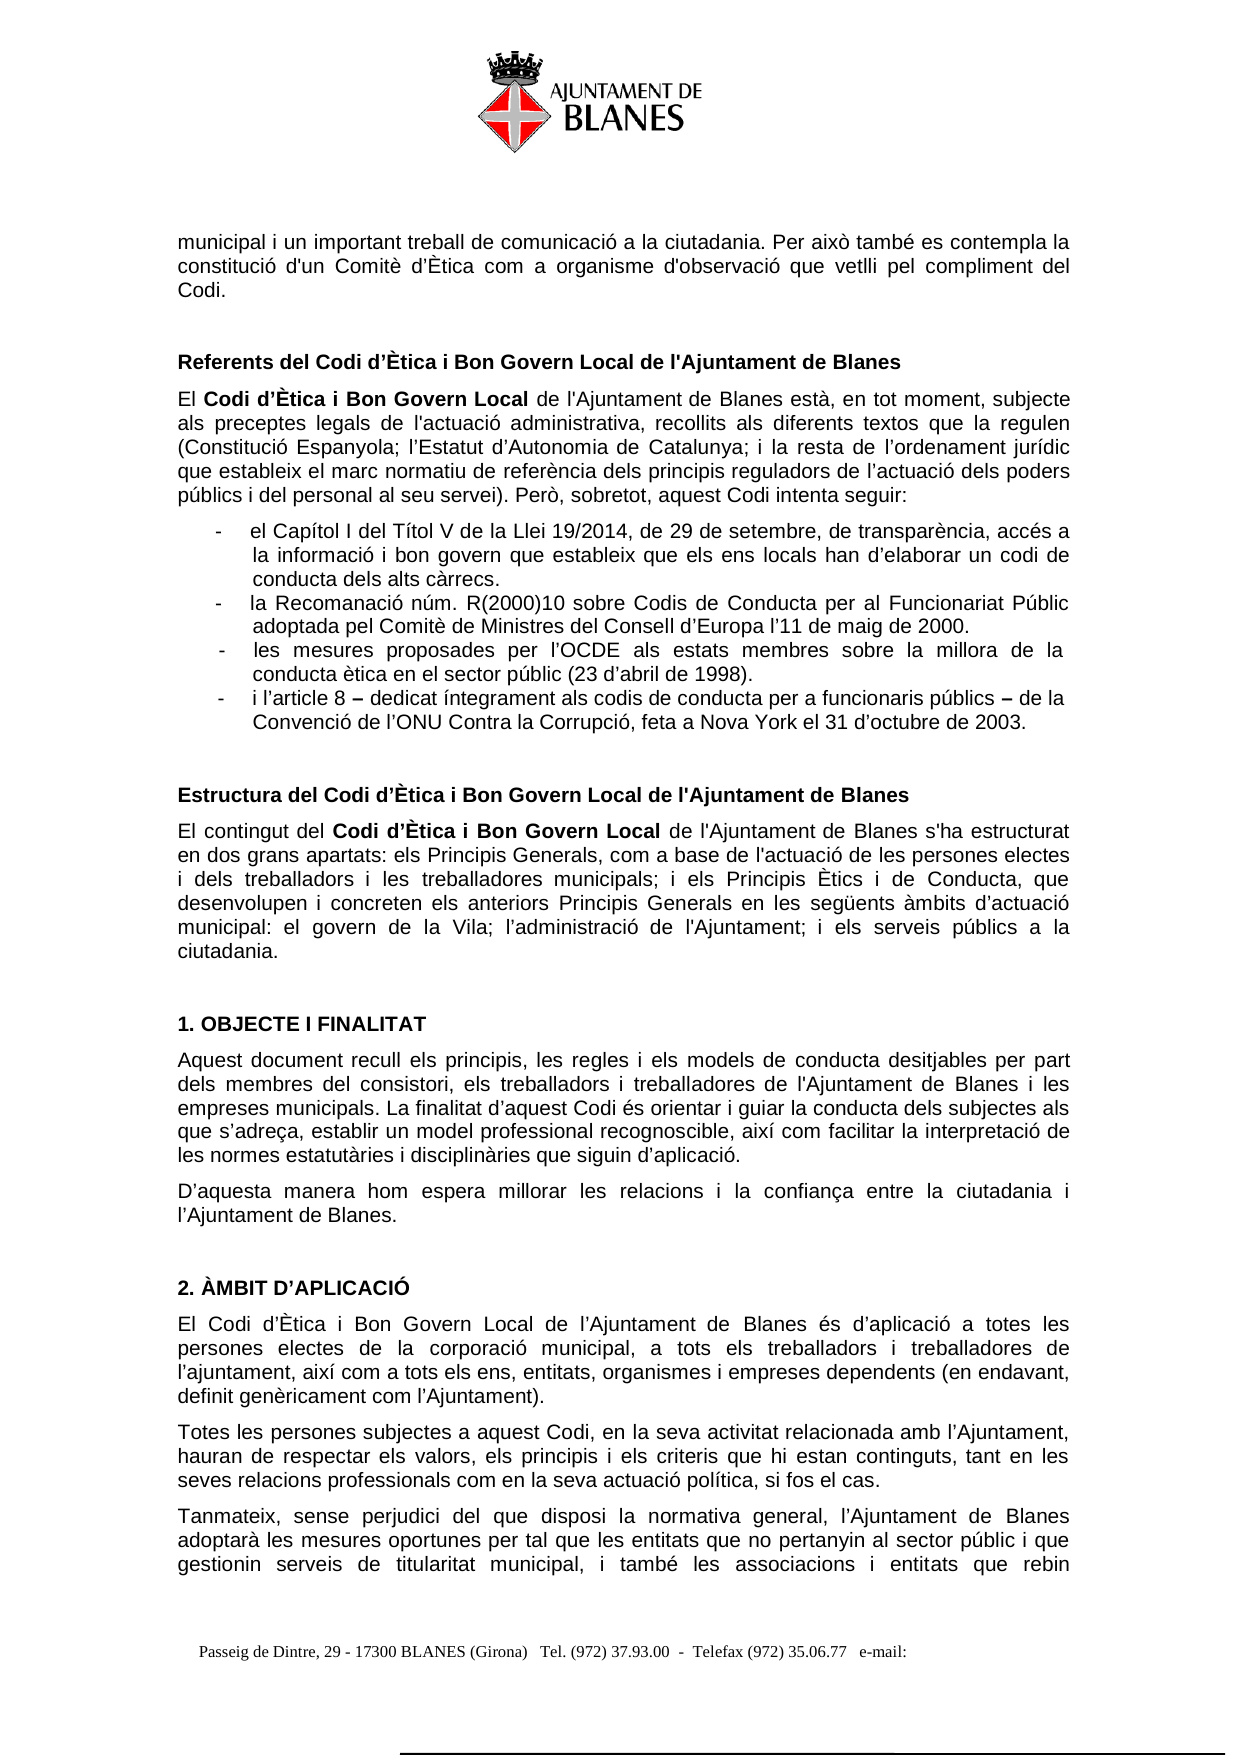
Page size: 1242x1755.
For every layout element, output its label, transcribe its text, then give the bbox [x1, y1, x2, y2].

text - la Recomanació núm. R(2000)10 sobre Codis de Conducta per al Funcionariat Públic adoptada pel Comitè de Ministres del Consell d’Europa l’11 de maig de 2000. [215, 591, 1069, 639]
text D’aquesta manera hom espera millorar les relacions i la confiança entre la ciutadania i l’Ajuntament de Blanes. [177, 1179, 1069, 1227]
text El Codi d’Ètica i Bon Govern Local de l’Ajuntament de Blanes és d’aplicació a totes les persones electes de la corporació municipal, a tots els treballadors i treballadores de l’ajuntament, així com a tots els ens, entitats, organismes i empreses dependents (en endavant, definit genèricament com l’Ajuntament). [177, 1313, 1070, 1408]
text municipal i un important treball de comunicació a la ciutadania. Per això també es contempla la constitució d'un Comitè d’Ètica com a organisme d'observació que vetlli pel compliment del Codi. [177, 230, 1070, 302]
text 2. ÀMBIT D’APLICACIÓ [177, 1276, 414, 1300]
text Estructura del Codi d’Ètica i Bon Govern Local de l'Ajuntament de Blanes [177, 783, 912, 807]
text Referents del Codi d’Ètica i Bon Govern Local de l'Ajuntament de Blanes [177, 350, 904, 374]
text conducta ètica en el sector públic (23 d’abril de 1998). [252, 662, 1079, 686]
text El contingut del Codi d’Ètica i Bon Govern Local de l'Ajuntament de Blanes s'ha estructurat en dos grans apartats: els Principis Generals, com a base de l'actuació de les persones electes i dels treballadors i les treballadores municipals; i els Principis Ètics i de Conducta, que desenvolupen i concreten els anteriors Principis Generals en les següents àmbits d’actuació municipal: el govern de la Vila; l’administració de l'Ajuntament; i els serveis públics a la ciutadania. [177, 819, 1070, 963]
text Totes les persones subjectes a aquest Codi, en la seva activitat relacionada amb l’Ajuntament, hauran de respectar els valors, els principis i els criteris que hi estan continguts, tant en les seves relacions professionals com en la seva actuació política, si fos el cas. [177, 1420, 1069, 1491]
text Aquest document recull els principis, les regles i els models de conducta desitjables per part dels membres del consistori, els treballadors i treballadores de l'Ajuntament de Blanes i les empreses municipals. La finalitat d’aquest Codi és orientar i guiar la conducta dels subjectes als que s’adreça, establir un model professional recognoscible, així com facilitar la interpretació de les normes estatutàries i disciplinàries que siguin d’aplicació. [177, 1048, 1070, 1167]
text 1. OBJECTE I FINALITAT [177, 1011, 430, 1035]
text - el Capítol I del Títol V de la Llei 19/2014, de 29 de setembre, de transparència, accés a la informació i bon govern que estableix que els ens locals han d’elaborar un codi de conducta dels alts càrrecs. [215, 519, 1069, 591]
text El Codi d’Ètica i Bon Govern Local de l'Ajuntament de Blanes està, en tot moment, subjecte als preceptes legals de l'actuació administrativa, recollits als diferents textos que la regulen (Constitució Espanyola; l’Estatut d’Autonomia de Catalunya; i la resta de l’ordenament jurídic que estableix el marc normatiu de referència dels principis reguladors de l’actuació dels poders públics i del personal al seu servei). Però, sobretot, aquest Codi intenta seguir: [177, 387, 1070, 506]
text Tanmateix, sense perjudici del que disposi la normativa general, l’Ajuntament de Blanes adoptarà les mesures oportunes per tal que les entitats que no pertanyin al sector públic i que gestionin serveis de titularitat municipal, i també les associacions i entitats que rebin [177, 1504, 1070, 1576]
text - i l’article 8 – dedicat íntegrament als codis de conducta per a funcionaris públics – de la [211, 686, 1070, 710]
text Convenció de l’ONU Contra la Corrupció, feta a Nova York el 31 d’octubre de 2003. [249, 710, 1030, 734]
text - les mesures proposades per l’OCDE als estats membres sobre la millora de la [211, 639, 1070, 662]
